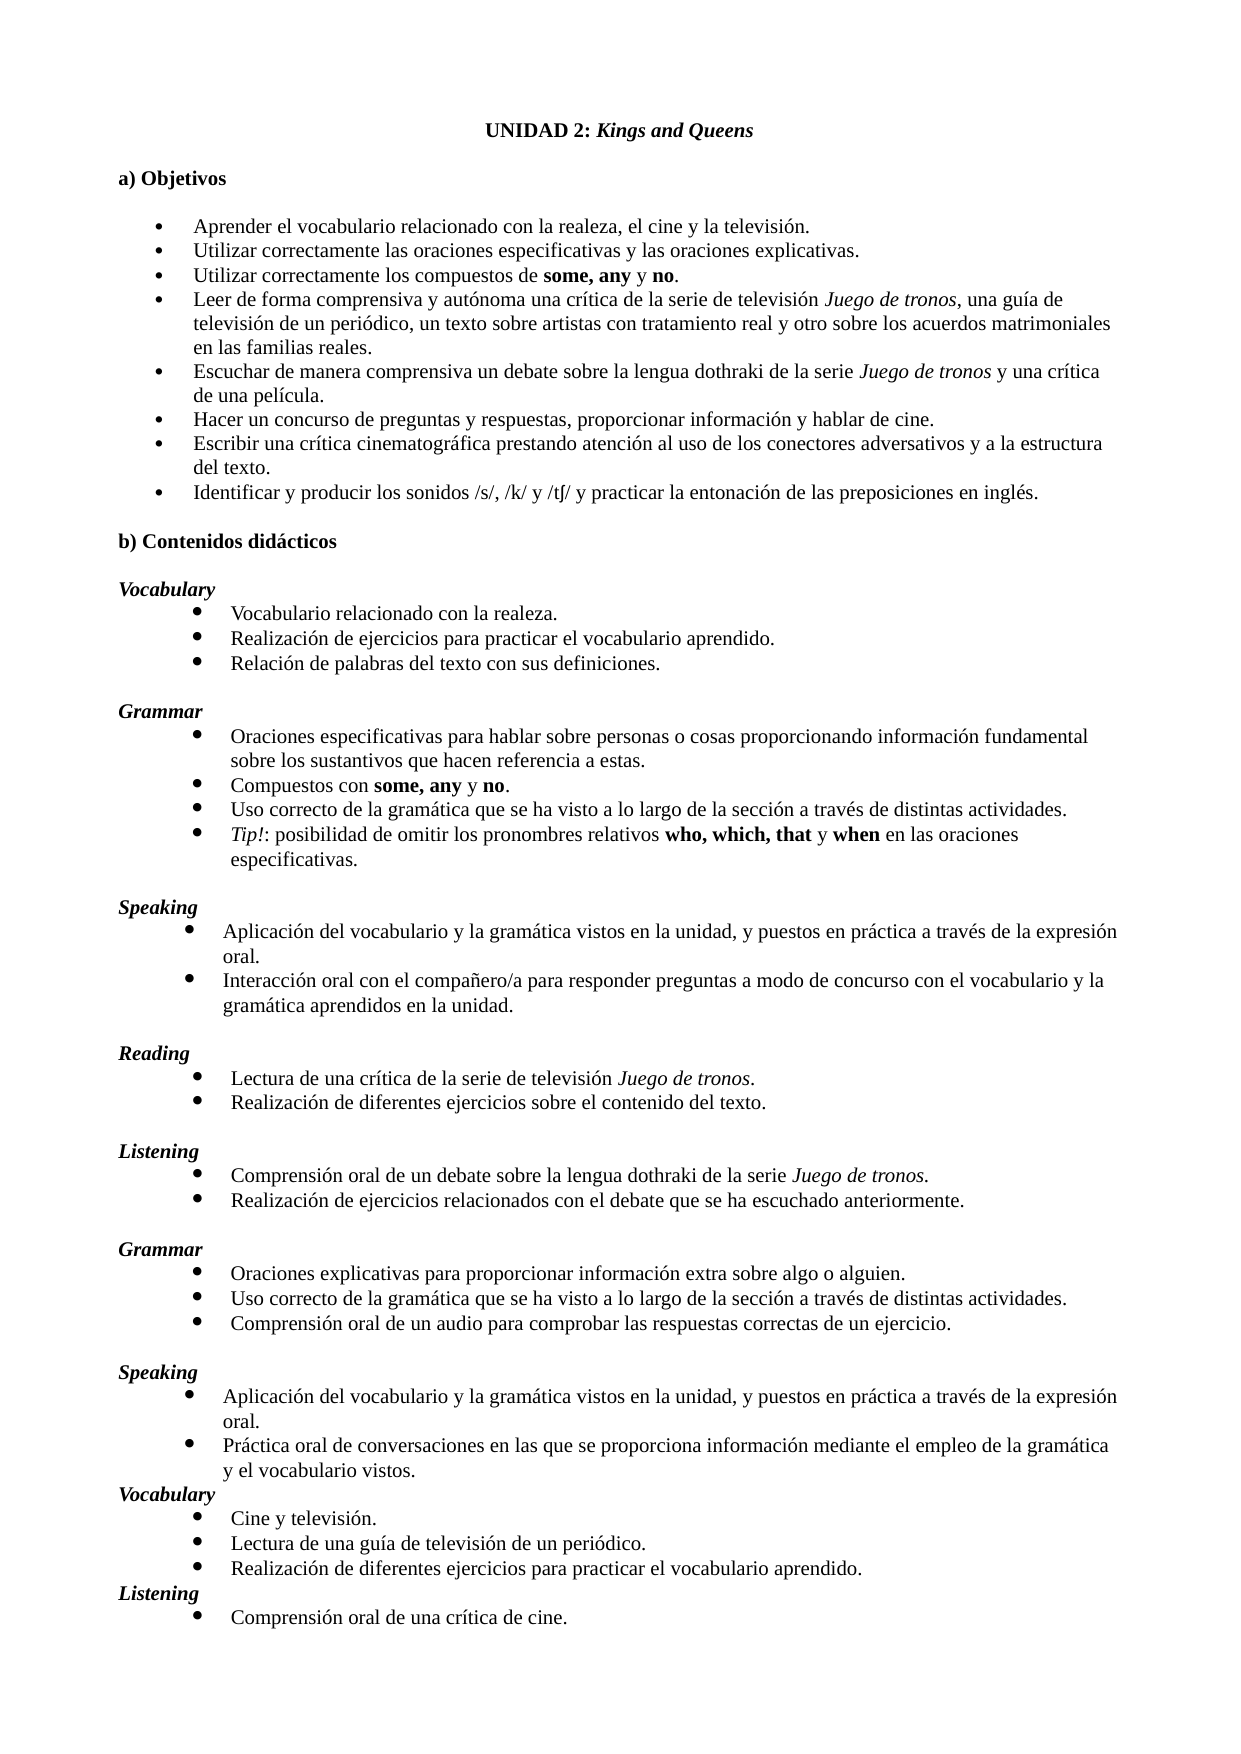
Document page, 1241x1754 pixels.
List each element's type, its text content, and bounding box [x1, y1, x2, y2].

list Realización de diferentes ejercicios para practicar el vocabulario aprendido. [193, 1556, 1122, 1581]
list Comprensión oral de un audio para comprobar las respuestas correctas de un ejercicio. [193, 1311, 1122, 1336]
text b) Contenidos didácticos [118, 528, 1122, 553]
subtitle Vocabulary [118, 1482, 1122, 1506]
list Lectura de una guía de televisión de un periódico. [193, 1531, 1122, 1556]
list Identificar y producir los sonidos /s/, /k/ y /tʃ/ y practicar la entonación de las preposiciones en inglés. [156, 479, 1122, 504]
subtitle Reading [118, 1041, 1122, 1065]
list Práctica oral de conversaciones en las que se proporciona información mediante el empleo de la gramática y el vocabulario vistos. [185, 1433, 1122, 1482]
list Utilizar correctamente los compuestos de some, any y no. [156, 262, 1122, 287]
list Utilizar correctamente las oraciones especificativas y las oraciones explicativas. [156, 238, 1122, 262]
list Comprensión oral de un debate sobre la lengua dothraki de la serie Juego de tronos. [193, 1163, 1122, 1188]
list Interacción oral con el compañero/a para responder preguntas a modo de concurso con el vocabulario y la gramática aprendidos en la unidad. [185, 968, 1122, 1017]
text a) Objetivos [118, 166, 1122, 190]
subtitle Grammar [118, 1237, 1122, 1261]
list Aplicación del vocabulario y la gramática vistos en la unidad, y puestos en práctica a través de la expresión oral. [185, 1384, 1122, 1433]
list Cine y televisión. [193, 1506, 1122, 1531]
list Realización de diferentes ejercicios sobre el contenido del texto. [193, 1090, 1122, 1115]
list Uso correcto de la gramática que se ha visto a lo largo de la sección a través de distintas actividades. [193, 797, 1122, 822]
list Oraciones explicativas para proporcionar información extra sobre algo o alguien. [193, 1261, 1122, 1286]
subtitle Vocabulary [118, 577, 1122, 601]
list Relación de palabras del texto con sus definiciones. [193, 651, 1122, 675]
subtitle Grammar [118, 699, 1122, 723]
list Uso correcto de la gramática que se ha visto a lo largo de la sección a través de distintas actividades. [193, 1286, 1122, 1311]
list Tip!: posibilidad de omitir los pronombres relativos who, which, that y when en las oraciones especificativas. [193, 822, 1122, 871]
list Realización de ejercicios para practicar el vocabulario aprendido. [193, 626, 1122, 651]
list Lectura de una crítica de la serie de televisión Juego de tronos. [193, 1065, 1122, 1090]
subtitle Listening [118, 1139, 1122, 1163]
list Comprensión oral de una crítica de cine. [193, 1605, 1122, 1630]
subtitle Listening [118, 1581, 1122, 1605]
subtitle Speaking [118, 895, 1122, 919]
subtitle UNIDAD 2: Kings and Queens [118, 118, 1122, 142]
list Compuestos con some, any y no. [193, 772, 1122, 797]
list Escribir una crítica cinematográfica prestando atención al uso de los conectores adversativos y a la estructura del texto. [156, 431, 1122, 479]
list Vocabulario relacionado con la realeza. [193, 601, 1122, 626]
list Realización de ejercicios relacionados con el debate que se ha escuchado anteriormente. [193, 1188, 1122, 1213]
list Hacer un concurso de preguntas y respuestas, proporcionar información y hablar de cine. [156, 407, 1122, 431]
subtitle Speaking [118, 1360, 1122, 1384]
list Aprender el vocabulario relacionado con la realeza, el cine y la televisión. [156, 214, 1122, 238]
list Oraciones especificativas para hablar sobre personas o cosas proporcionando información fundamental sobre los sustantivos que hacen referencia a estas. [193, 723, 1122, 772]
list Escuchar de manera comprensiva un debate sobre la lengua dothraki de la serie Juego de tronos y una crítica de una película. [156, 359, 1122, 407]
list Leer de forma comprensiva y autónoma una crítica de la serie de televisión Juego de tronos, una guía de televisión de un periódico, un texto sobre artistas con tratamiento real y otro sobre los acuerdos matrimoniales en las familias reales. [156, 287, 1122, 359]
list Aplicación del vocabulario y la gramática vistos en la unidad, y puestos en práctica a través de la expresión oral. [185, 919, 1122, 968]
